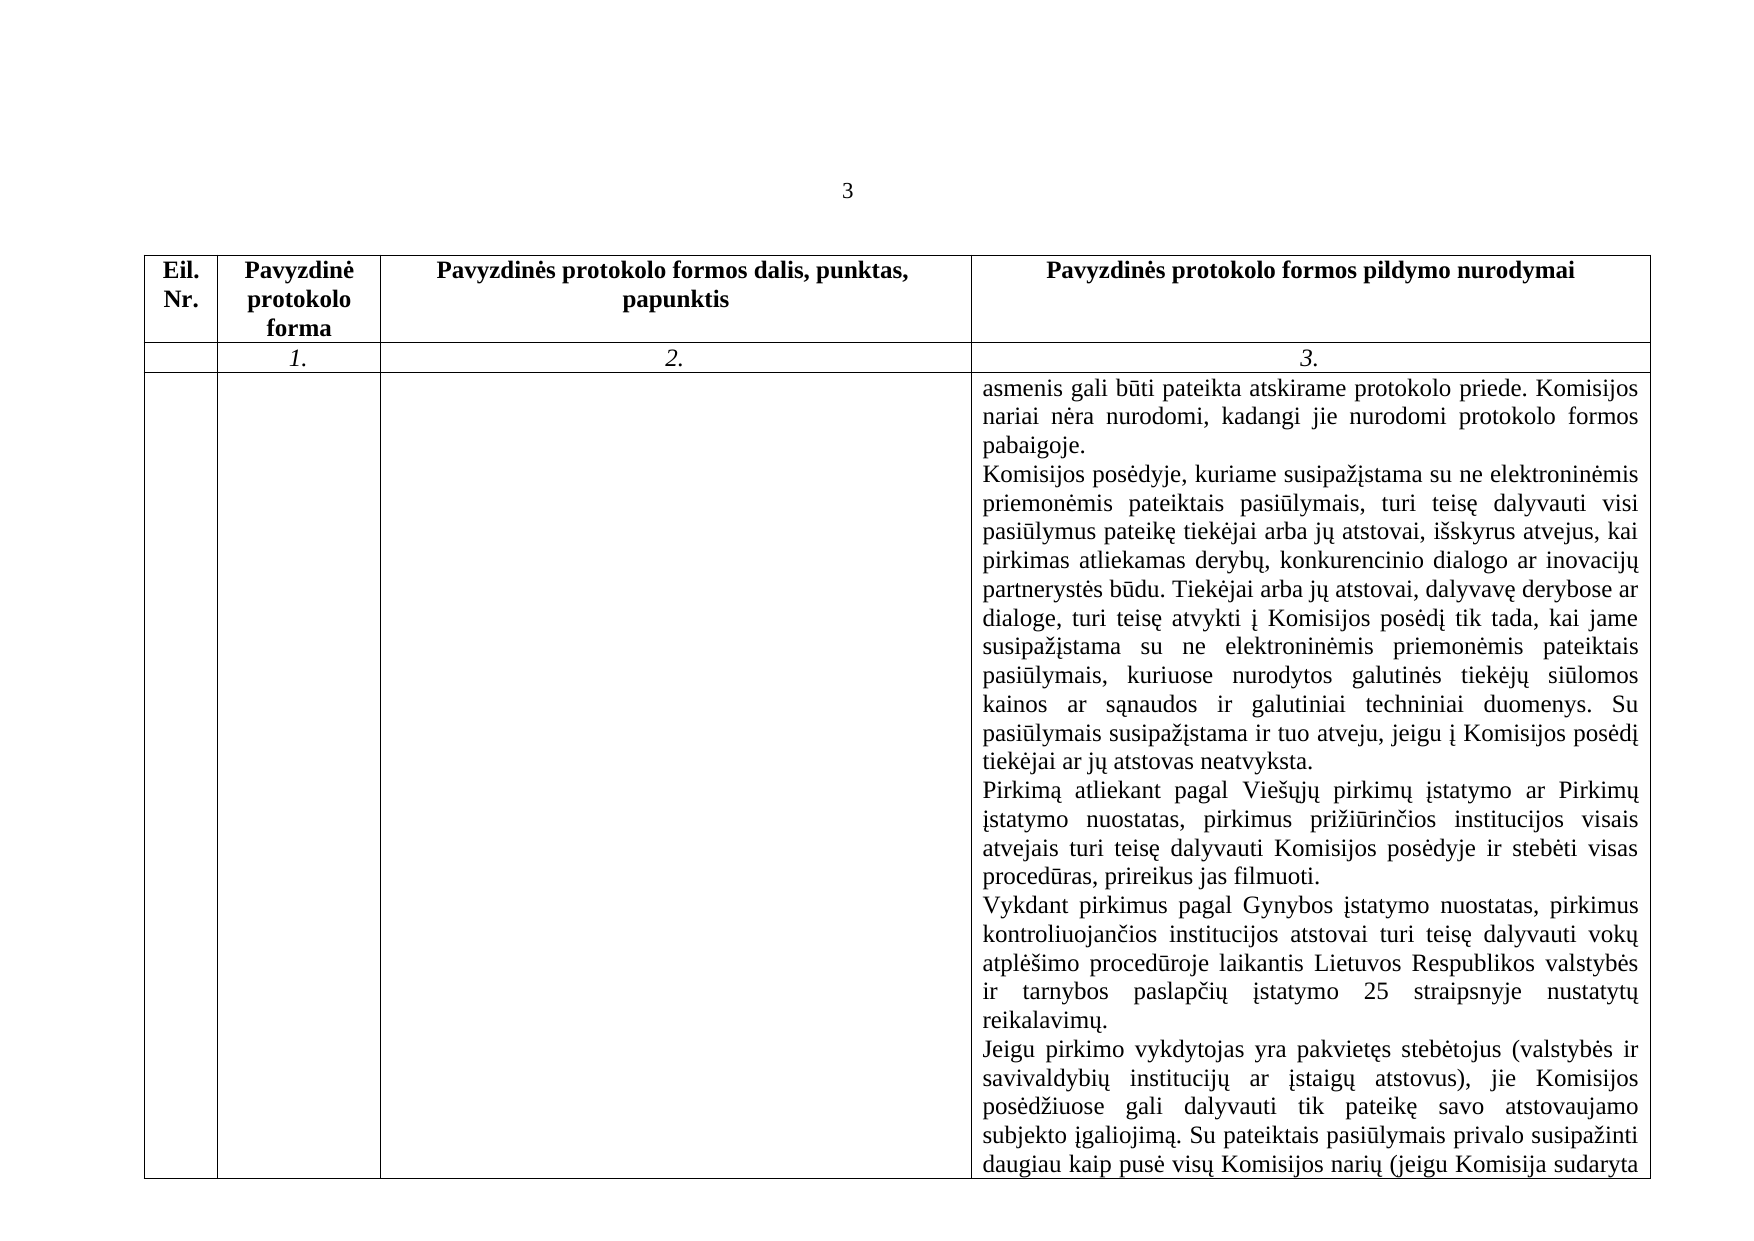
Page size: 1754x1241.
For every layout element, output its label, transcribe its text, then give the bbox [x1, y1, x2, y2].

table_cell [381, 373, 971, 1178]
table_header Eil. Nr. [145, 256, 217, 342]
table_cell [145, 373, 217, 1178]
table_cell 1. [218, 343, 380, 372]
table_cell asmenis gali būti pateikta atskirame protokolo priede. Komisijos nariai nėra nurodomi, kadangi jie nurodomi protokolo formos pabaigoje. Komisijos posėdyje, kuriame susipažįstama su ne elektroninėmis priemonėmis pateiktais pasiūlymais, turi teisę dalyvauti visi pasiūlymus pateikę tiekėjai arba jų atstovai, išskyrus atvejus, kai pirkimas atliekamas derybų, konkurencinio dialogo ar inovacijų partnerystės būdu. Tiekėjai arba jų atstovai, dalyvavę derybose ar dialoge, turi teisę atvykti į Komisijos posėdį tik tada, kai jame susipažįstama su ne elektroninėmis priemonėmis pateiktais pasiūlymais, kuriuose nurodytos galutinės tiekėjų siūlomos kainos ar sąnaudos ir galutiniai techniniai duomenys. Su pasiūlymais susipažįstama ir tuo atveju, jeigu į Komisijos posėdį tiekėjai ar jų atstovas neatvyksta. Pirkimą atliekant pagal Viešųjų pirkimų įstatymo ar Pirkimų įstatymo nuostatas, pirkimus prižiūrinčios institucijos visais atvejais turi teisę dalyvauti Komisijos posėdyje ir stebėti visas procedūras, prireikus jas filmuoti. Vykdant pirkimus pagal Gynybos įstatymo nuostatas, pirkimus kontroliuojančios institucijos atstovai turi teisę dalyvauti vokų atplėšimo procedūroje laikantis Lietuvos Respublikos valstybės ir tarnybos paslapčių įstatymo 25 straipsnyje nustatytų reikalavimų. Jeigu pirkimo vykdytojas yra pakvietęs stebėtojus (valstybės ir savivaldybių institucijų ar įstaigų atstovus), jie Komisijos posėdžiuose gali dalyvauti tik pateikę savo atstovaujamo subjekto įgaliojimą. Su pateiktais pasiūlymais privalo susipažinti daugiau kaip pusė visų Komisijos narių (jeigu Komisija sudaryta [972, 373, 1650, 1178]
table_cell [145, 343, 217, 372]
table_header Pavyzdinė protokolo forma [218, 256, 380, 342]
table_cell 3. [972, 343, 1650, 372]
table_header Pavyzdinės protokolo formos pildymo nurodymai [972, 256, 1650, 342]
table_cell 2. [381, 343, 971, 372]
table_cell [218, 373, 380, 1178]
table_header Pavyzdinės protokolo formos dalis, punktas, papunktis [381, 256, 971, 342]
